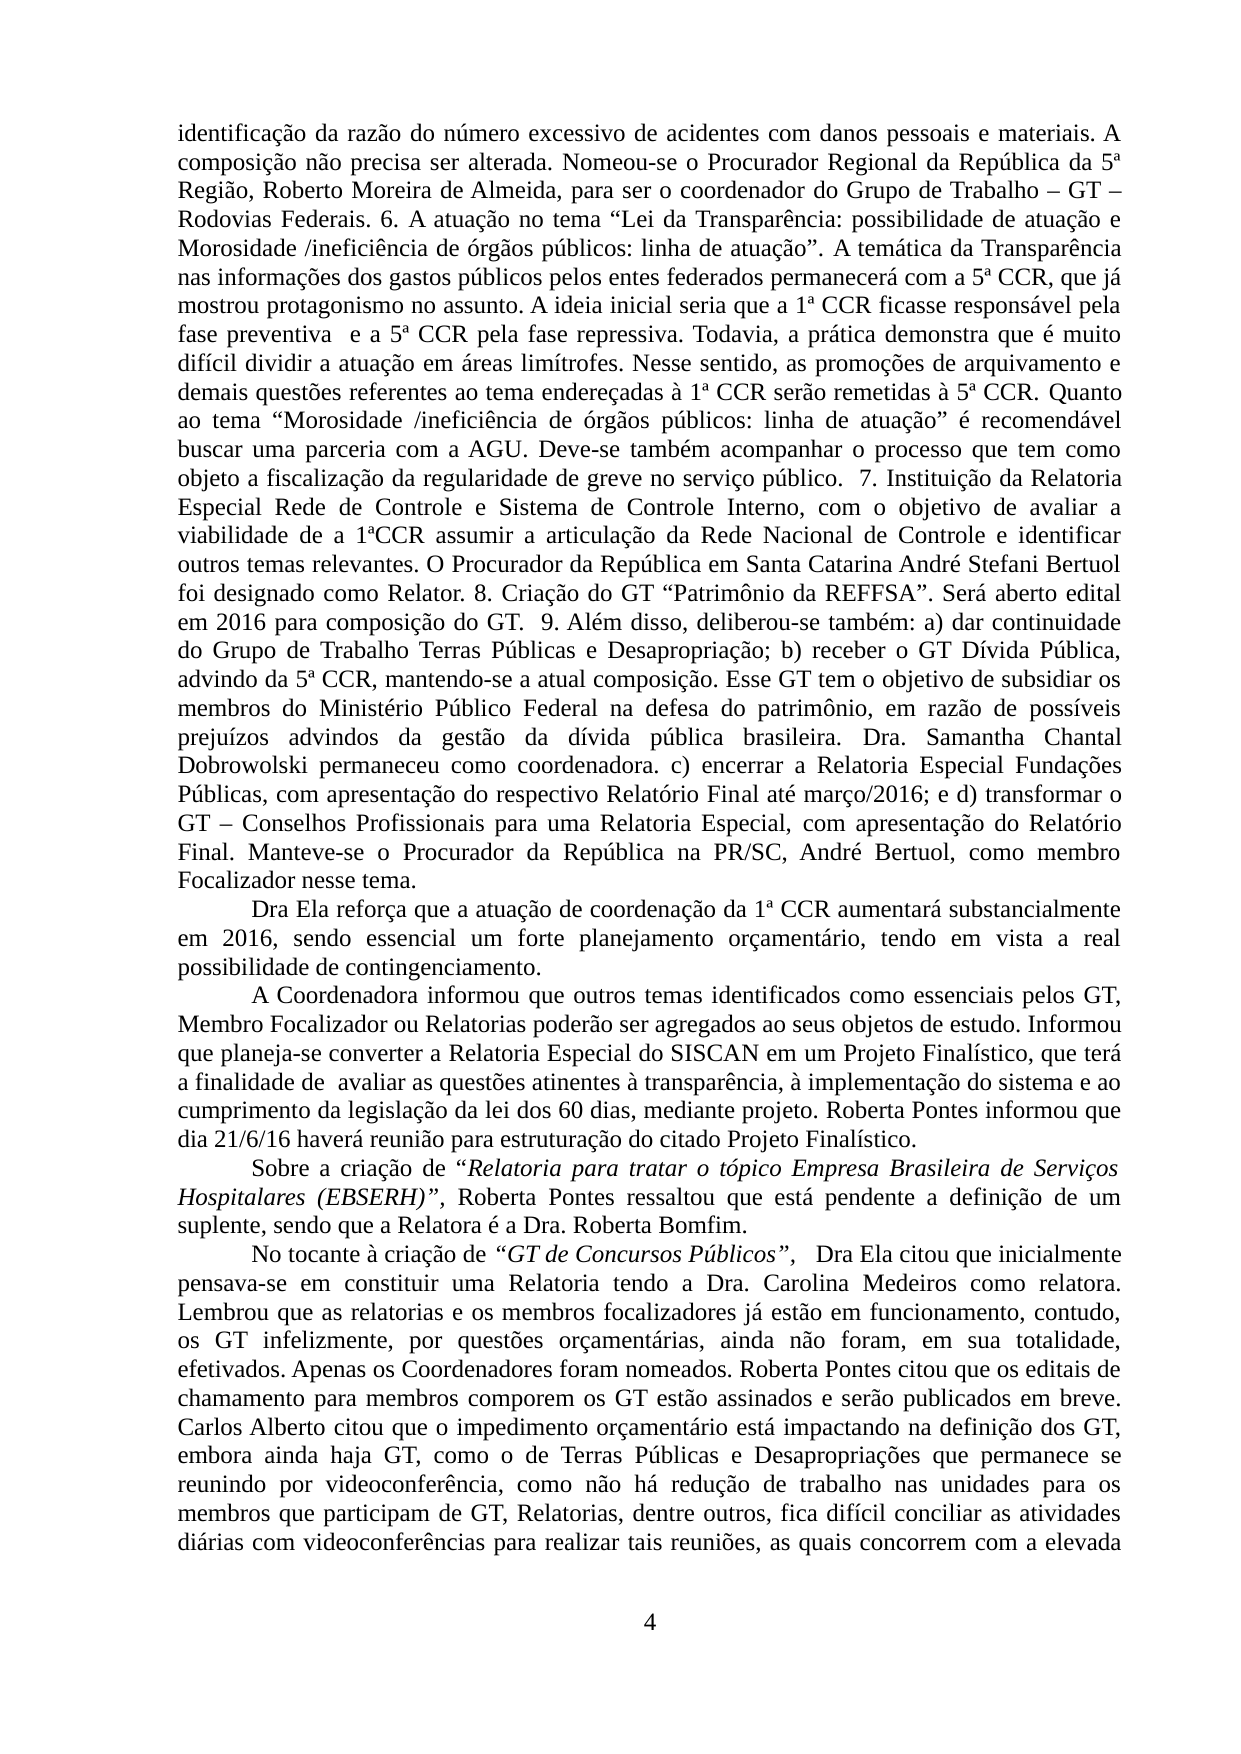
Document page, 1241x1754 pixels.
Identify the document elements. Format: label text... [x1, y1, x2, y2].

text identificação da razão do número excessivo de acidentes com danos pessoais e materiais. A composição não precisa ser alterada. Nomeou-se o Procurador Regional da República da 5ª Região, Roberto Moreira de Almeida, para ser o coordenador do Grupo de Trabalho – GT – Rodovias Federais. 6. A atuação no tema “Lei da Transparência: possibilidade de atuação e Morosidade /ineficiência de órgãos públicos: linha de atuação”. A temática da Transparência nas informações dos gastos públicos pelos entes federados permanecerá com a 5ª CCR, que já mostrou protagonismo no assunto. A ideia inicial seria que a 1ª CCR ficasse responsável pela fase preventiva e a 5ª CCR pela fase repressiva. Todavia, a prática demonstra que é muito difícil dividir a atuação em áreas limítrofes. Nesse sentido, as promoções de arquivamento e demais questões referentes ao tema endereçadas à 1ª CCR serão remetidas à 5ª CCR. Quanto ao tema “Morosidade /ineficiência de órgãos públicos: linha de atuação” é recomendável buscar uma parceria com a AGU. Deve-se também acompanhar o processo que tem como objeto a fiscalização da regularidade de greve no serviço público. 7. Instituição da Relatoria Especial Rede de Controle e Sistema de Controle Interno, com o objetivo de avaliar a viabilidade de a 1ªCCR assumir a articulação da Rede Nacional de Controle e identificar outros temas relevantes. O Procurador da República em Santa Catarina André Stefani Bertuol foi designado como Relator. 8. Criação do GT “Patrimônio da REFFSA”. Será aberto edital em 2016 para composição do GT. 9. Além disso, deliberou-se também: a) dar continuidade do Grupo de Trabalho Terras Públicas e Desapropriação; b) receber o GT Dívida Pública, advindo da 5ª CCR, mantendo-se a atual composição. Esse GT tem o objetivo de subsidiar os membros do Ministério Público Federal na defesa do patrimônio, em razão de possíveis prejuízos advindos da gestão da dívida pública brasileira. Dra. Samantha Chantal Dobrowolski permaneceu como coordenadora. c) encerrar a Relatoria Especial Fundações Públicas, com apresentação do respectivo Relatório Final até março/2016; e d) transformar o GT – Conselhos Profissionais para uma Relatoria Especial, com apresentação do Relatório Final. Manteve-se o Procurador da República na PR/SC, André Bertuol, como membro Focalizador nesse tema. [177, 118, 1122, 894]
text Dra Ela reforça que a atuação de coordenação da 1ª CCR aumentará substancialmente em 2016, sendo essencial um forte planejamento orçamentário, tendo em vista a real possibilidade de contingenciamento. [177, 894, 1122, 981]
text A Coordenadora informou que outros temas identificados como essenciais pelos GT, Membro Focalizador ou Relatorias poderão ser agregados ao seus objetos de estudo. Informou que planeja-se converter a Relatoria Especial do SISCAN em um Projeto Finalístico, que terá a finalidade de avaliar as questões atinentes à transparência, à implementação do sistema e ao cumprimento da legislação da lei dos 60 dias, mediante projeto. Roberta Pontes informou que dia 21/6/16 haverá reunião para estruturação do citado Projeto Finalístico. [177, 981, 1122, 1153]
text Sobre a criação de “Relatoria para tratar o tópico Empresa Brasileira de Serviços Hospitalares (EBSERH)”, Roberta Pontes ressaltou que está pendente a definição de um suplente, sendo que a Relatora é a Dra. Roberta Bomfim. [177, 1153, 1122, 1239]
list No tocante à criação de “GT de Concursos Públicos”, Dra Ela citou que inicialmente pensava-se em constituir uma Relatoria tendo a Dra. Carolina Medeiros como relatora. Lembrou que as relatorias e os membros focalizadores já estão em funcionamento, contudo, os GT infelizmente, por questões orçamentárias, ainda não foram, em sua totalidade, efetivados. Apenas os Coordenadores foram nomeados. Roberta Pontes citou que os editais de chamamento para membros comporem os GT estão assinados e serão publicados em breve. Carlos Alberto citou que o impedimento orçamentário está impactando na definição dos GT, embora ainda haja GT, como o de Terras Públicas e Desapropriações que permanece se reunindo por videoconferência, como não há redução de trabalho nas unidades para os membros que participam de GT, Relatorias, dentre outros, fica difícil conciliar as atividades diárias com videoconferências para realizar tais reuniões, as quais concorrem com a elevada [177, 1239, 1122, 1556]
